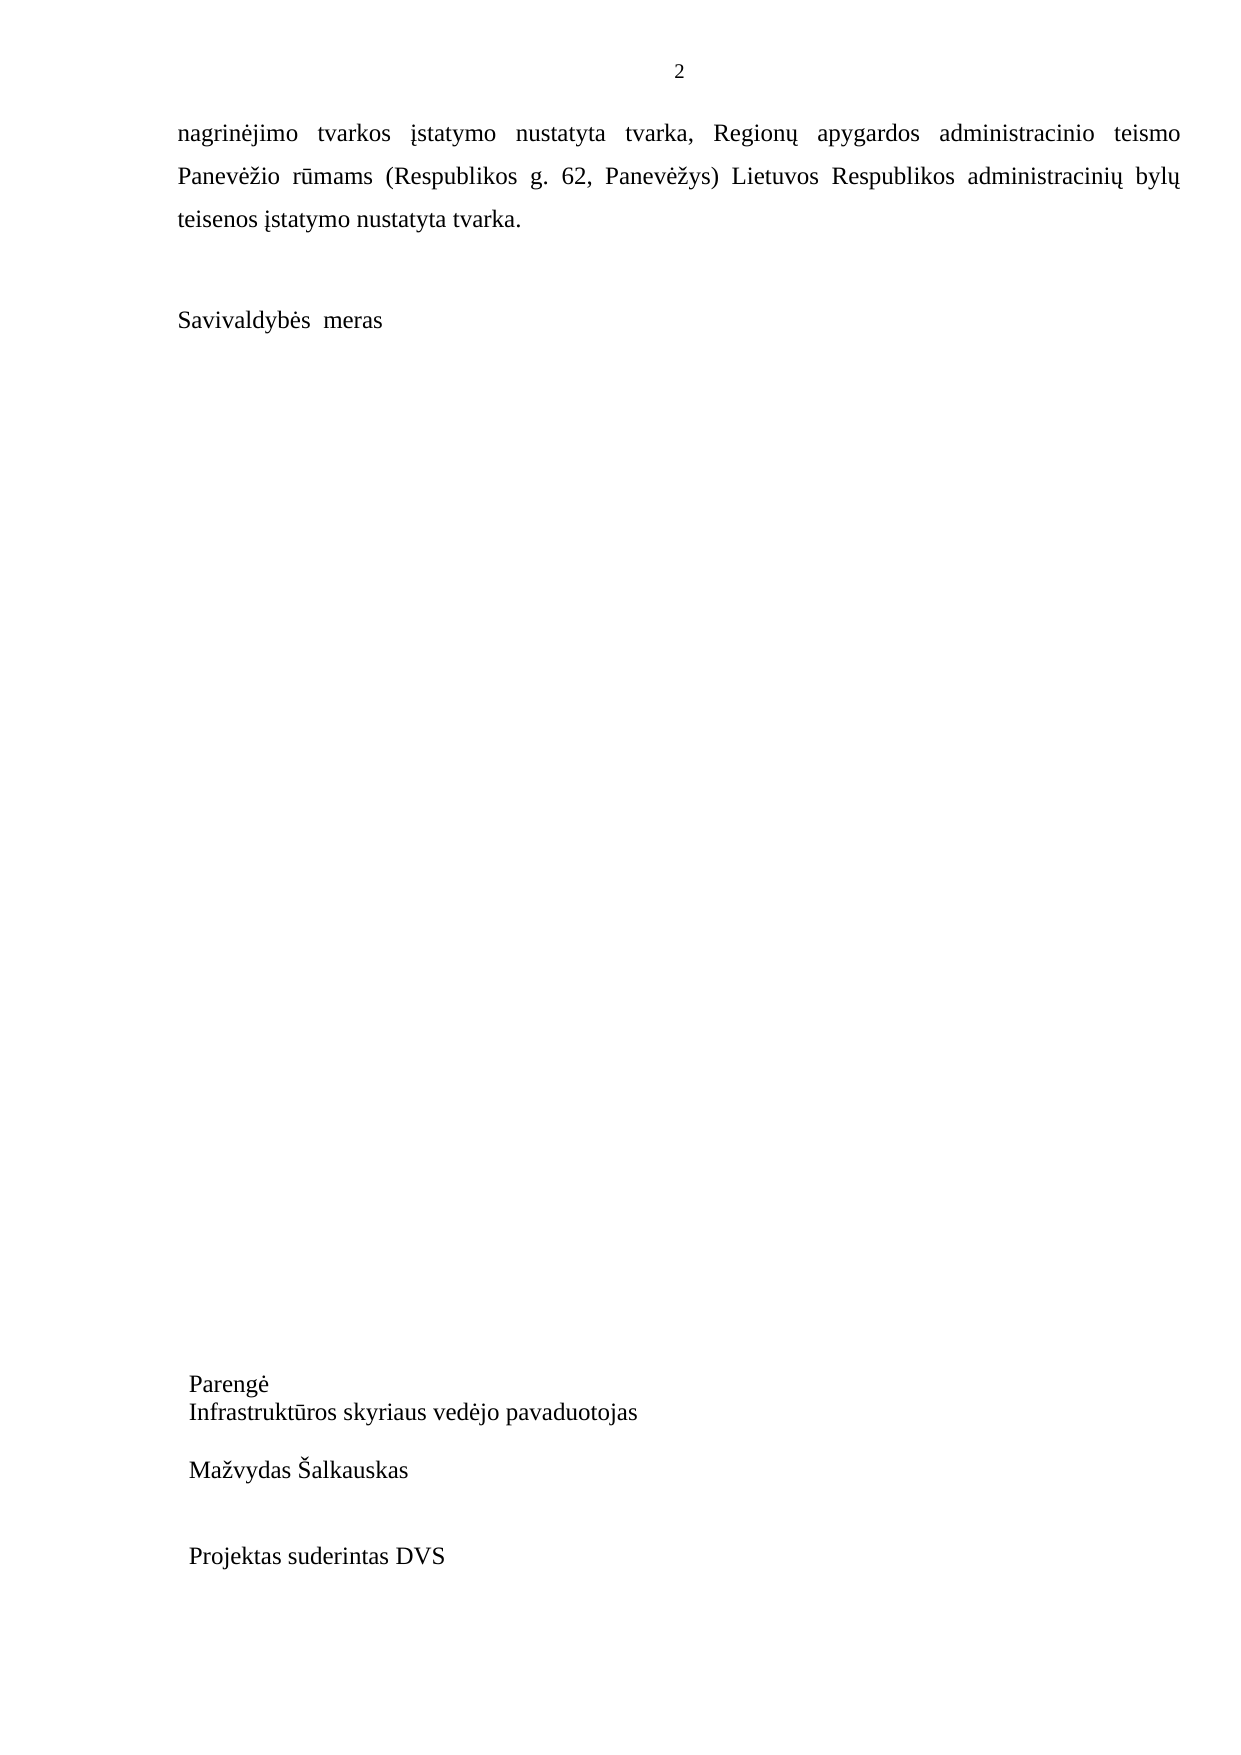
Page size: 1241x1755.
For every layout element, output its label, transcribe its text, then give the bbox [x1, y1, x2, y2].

table_cell Infrastruktūros skyriaus vedėjo pavaduotojas [177, 1398, 1240, 1426]
table_cell Mažvydas Šalkauskas Projektas suderintas DVS [177, 1455, 1240, 1570]
text Savivaldybės meras [177, 305, 1181, 334]
table_header Parengė [177, 1369, 1240, 1397]
table_cell [177, 1426, 1240, 1455]
text nagrinėjimo tvarkos įstatymo nustatyta tvarka, Regionų apygardos administracinio teismo Panevėžio rūmams (Respublikos g. 62, Panevėžys) Lietuvos Respublikos administracinių bylų teisenos įstatymo nustatyta tvarka. [177, 118, 1181, 233]
